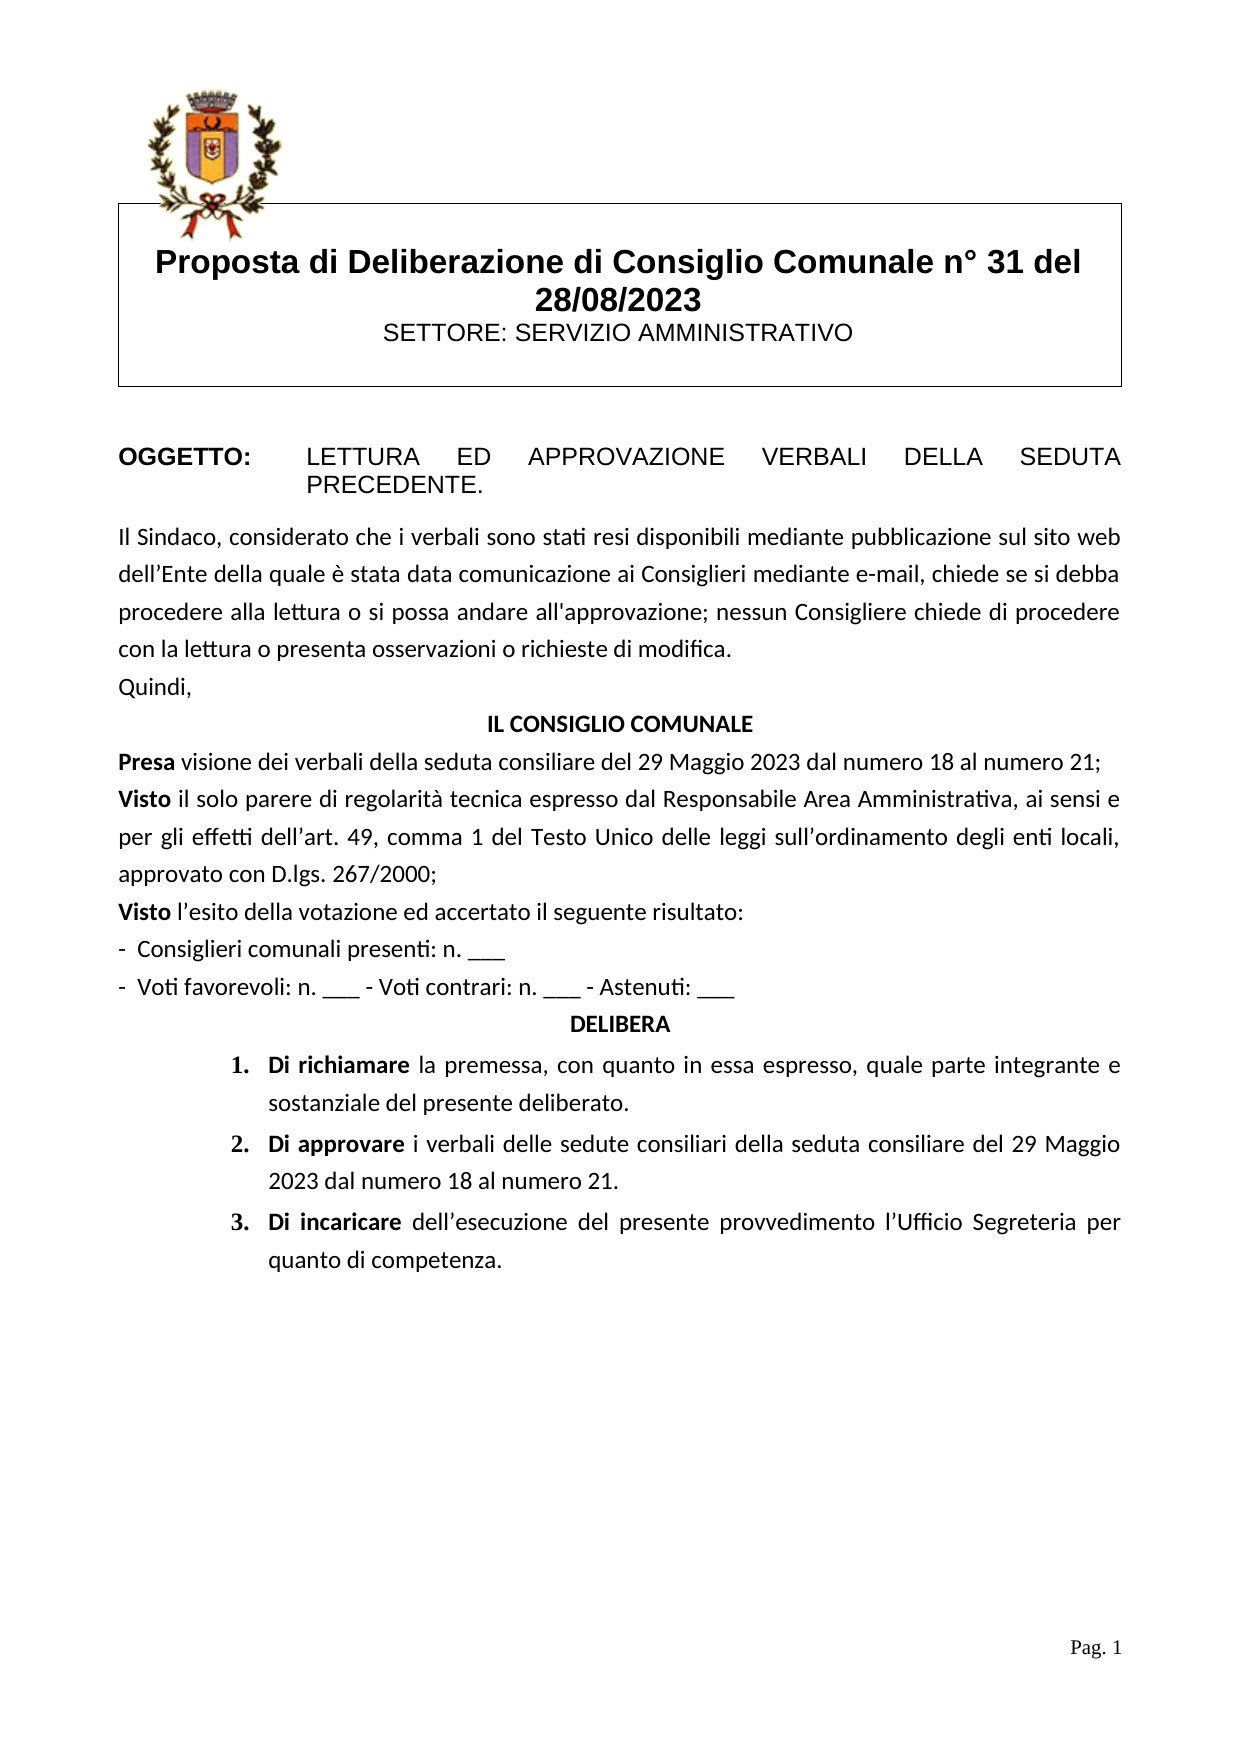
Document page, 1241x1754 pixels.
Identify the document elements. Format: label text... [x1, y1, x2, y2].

text - Voti favorevoli: n. ___ - Voti contrari: n. ___ - Astenuti: ___ [118, 976, 1122, 1001]
text Presa visione dei verbali della seduta consiliare del 29 Maggio 2023 dal numero 18 al numero 21; [118, 751, 1122, 776]
text - Consiglieri comunali presenti: n. ___ [118, 939, 1122, 964]
text Il Sindaco, considerato che i verbali sono stati resi disponibili mediante pubblicazione sul sito web dell’Ente della quale è stata data comunicazione ai Consiglieri mediante e-mail, chiede se si debba procedere alla lettura o si possa andare all'approvazione; nessun Consigliere chiede di procedere con la lettura o presenta osservazioni o richieste di modifica. [118, 526, 1122, 664]
picture [147, 88, 284, 242]
text DELIBERA [118, 1014, 1122, 1039]
list Di approvare i verbali delle sedute consiliari della seduta consiliare del 29 Maggio 2023 dal numero 18 al numero 21. [231, 1130, 1122, 1196]
list Di incaricare dell’esecuzione del presente provvedimento l’Ufficio Segreteria per quanto di competenza. [231, 1208, 1122, 1274]
table_header OGGETTO: [107, 443, 295, 498]
text Proposta di Deliberazione di Consiglio Comunale n° 31 del 28/08/2023 [119, 241, 1121, 315]
text Visto l’esito della votazione ed accertato il seguente risultato: [118, 901, 1122, 926]
text Quindi, [118, 676, 1122, 701]
text Visto il solo parere di regolarità tecnica espresso dal Responsabile Area Amministrativa, ai sensi e per gli effetti dell’art. 49, comma 1 del Testo Unico delle leggi sull’ordinamento degli enti locali, approvato con D.lgs. 267/2000; [118, 789, 1122, 889]
text IL CONSIGLIO COMUNALE [118, 714, 1122, 739]
table_header LETTURA ED APPROVAZIONE VERBALI DELLA SEDUTA PRECEDENTE. [295, 443, 1133, 498]
list Di richiamare la premessa, con quanto in essa espresso, quale parte integrante e sostanziale del presente deliberato. [231, 1051, 1122, 1117]
text SETTORE: SERVIZIO AMMINISTRATIVO [119, 315, 1121, 346]
